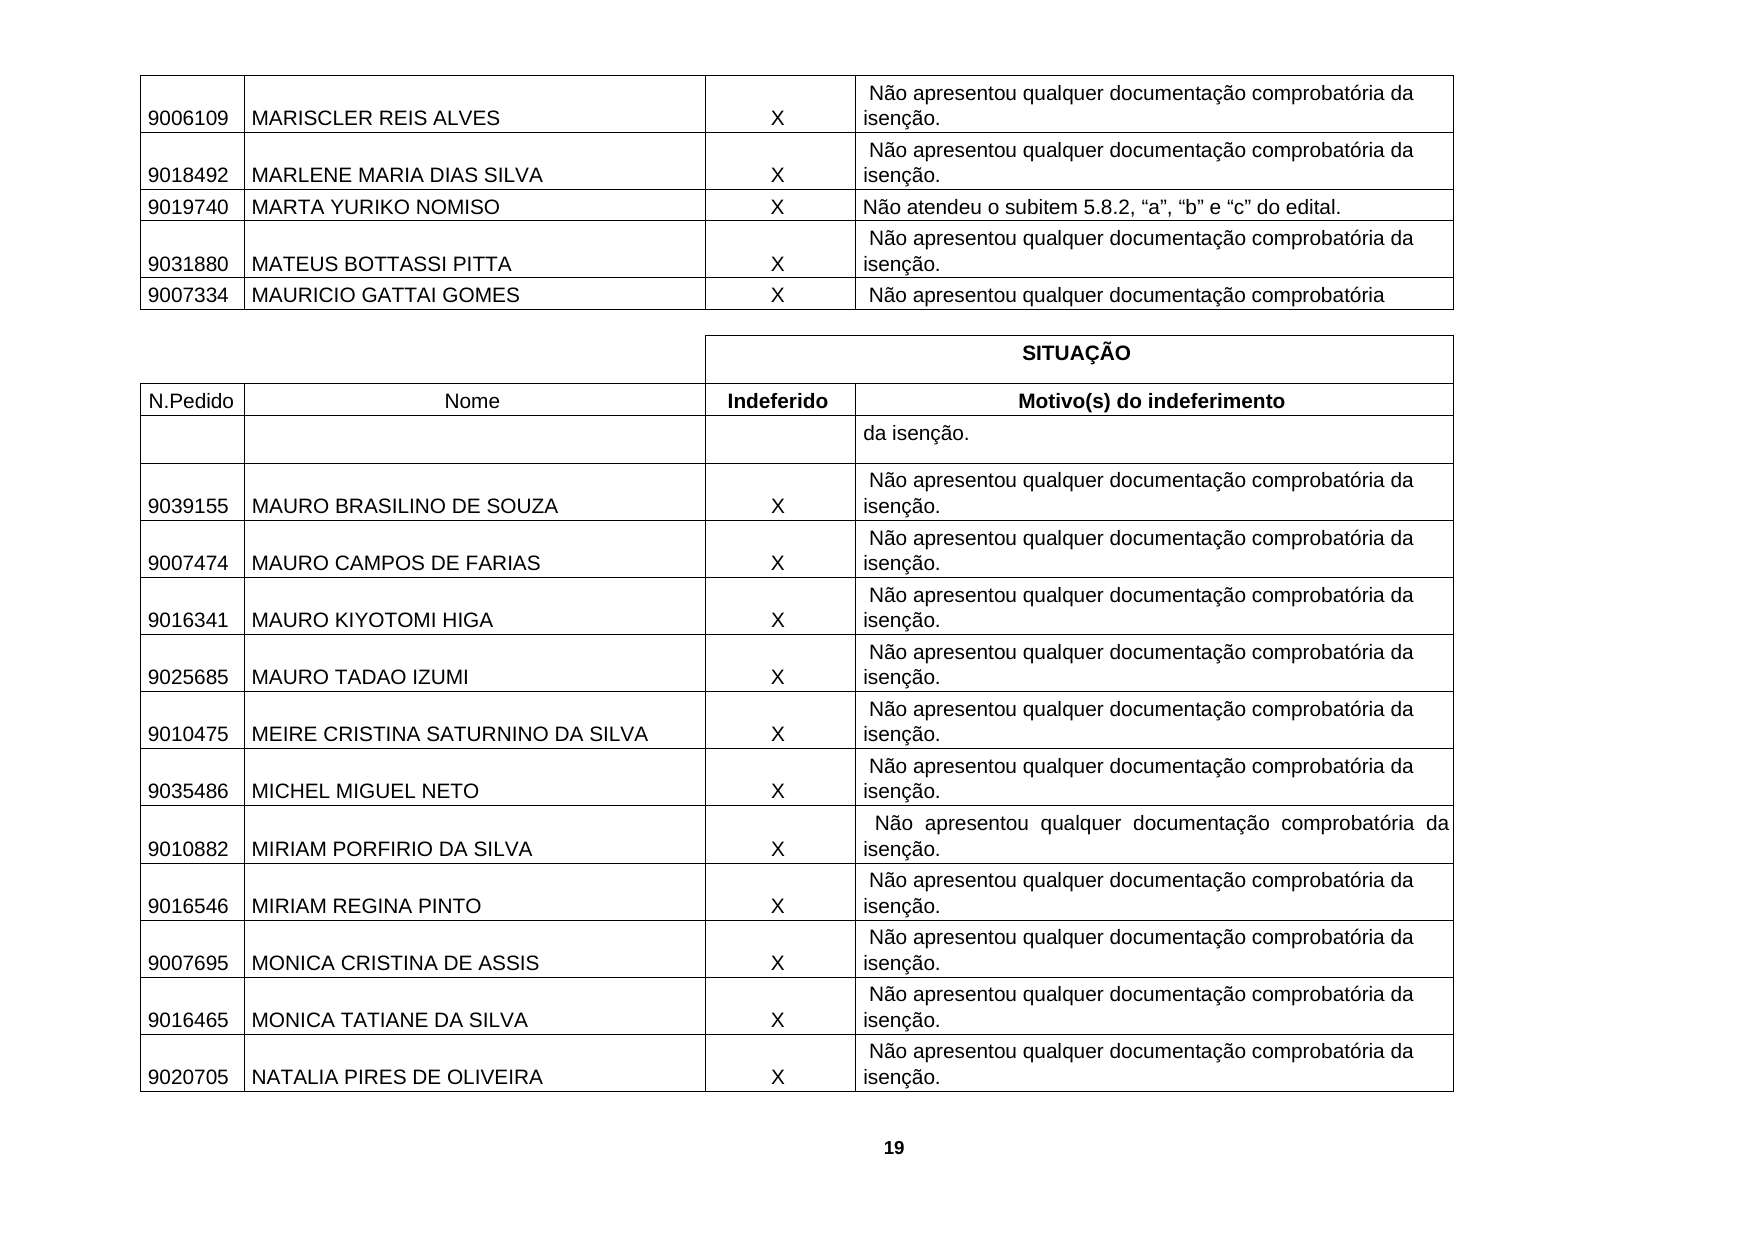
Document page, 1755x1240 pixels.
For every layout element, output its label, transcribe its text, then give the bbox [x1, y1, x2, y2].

table_cell X [706, 978, 855, 1034]
table_cell MIRIAM REGINA PINTO [245, 864, 705, 919]
table_cell X [706, 76, 855, 132]
table_cell X [706, 864, 855, 919]
table_cell X [706, 578, 855, 634]
table_cell X [706, 921, 855, 977]
table_cell 9007695 [141, 921, 244, 977]
table_cell 9035486 [141, 749, 244, 805]
table_cell da isenção. [856, 416, 1453, 463]
table_cell 9016546 [141, 864, 244, 919]
table_cell MONICA TATIANE DA SILVA [245, 978, 705, 1034]
table_cell 9018492 [141, 133, 244, 189]
table_cell Não apresentou qualquer documentação comprobatória da isenção. [856, 806, 1453, 862]
table_cell MAURO KIYOTOMI HIGA [245, 578, 705, 634]
table_cell Não apresentou qualquer documentação comprobatória da isenção. [856, 635, 1453, 691]
table_cell Não apresentou qualquer documentação comprobatória da isenção. [856, 864, 1453, 919]
table_cell [141, 416, 244, 463]
table_cell MATEUS BOTTASSI PITTA [245, 221, 705, 277]
table_cell Não apresentou qualquer documentação comprobatória da isenção. [856, 133, 1453, 189]
table_cell Não apresentou qualquer documentação comprobatória da isenção. [856, 692, 1453, 748]
table_cell Não apresentou qualquer documentação comprobatória da isenção. [856, 1035, 1453, 1091]
table_cell 9025685 [141, 635, 244, 691]
table_cell MARLENE MARIA DIAS SILVA [245, 133, 705, 189]
table_cell Não apresentou qualquer documentação comprobatória [856, 278, 1453, 309]
table_cell 9007474 [141, 521, 244, 577]
table_cell 9020705 [141, 1035, 244, 1091]
table_cell Nome [245, 384, 705, 415]
table_cell Não apresentou qualquer documentação comprobatória da isenção. [856, 464, 1453, 520]
table_cell [706, 416, 855, 463]
table_cell 9016465 [141, 978, 244, 1034]
table_cell X [706, 1035, 855, 1091]
table_cell MAURO TADAO IZUMI [245, 635, 705, 691]
table_cell Não apresentou qualquer documentação comprobatória da isenção. [856, 521, 1453, 577]
table_cell X [706, 190, 855, 220]
table_cell 9031880 [141, 221, 244, 277]
table_cell MAURO BRASILINO DE SOUZA [245, 464, 705, 520]
table_cell Indeferido [706, 384, 855, 415]
table_header [140, 335, 705, 383]
table_cell Não atendeu o subitem 5.8.2, “a”, “b” e “c” do edital. [856, 190, 1453, 220]
table_cell MAURO CAMPOS DE FARIAS [245, 521, 705, 577]
table_cell MICHEL MIGUEL NETO [245, 749, 705, 805]
table_cell X [706, 221, 855, 277]
table_cell 9016341 [141, 578, 244, 634]
table_cell Não apresentou qualquer documentação comprobatória da isenção. [856, 578, 1453, 634]
table_cell 9019740 [141, 190, 244, 220]
table_cell [245, 416, 705, 463]
table_cell X [706, 806, 855, 862]
table_cell MARISCLER REIS ALVES [245, 76, 705, 132]
table_cell 9010882 [141, 806, 244, 862]
table_cell MIRIAM PORFIRIO DA SILVA [245, 806, 705, 862]
table_cell Motivo(s) do indeferimento [856, 384, 1453, 415]
table_cell X [706, 278, 855, 309]
table_cell MEIRE CRISTINA SATURNINO DA SILVA [245, 692, 705, 748]
table_cell X [706, 133, 855, 189]
table_cell Não apresentou qualquer documentação comprobatória da isenção. [856, 749, 1453, 805]
table_cell MAURICIO GATTAI GOMES [245, 278, 705, 309]
table_cell N.Pedido [141, 384, 244, 415]
table_cell 9007334 [141, 278, 244, 309]
table_cell Não apresentou qualquer documentação comprobatória da isenção. [856, 921, 1453, 977]
table_cell X [706, 635, 855, 691]
table_cell X [706, 521, 855, 577]
table_cell 9010475 [141, 692, 244, 748]
table_cell X [706, 749, 855, 805]
table_cell 9039155 [141, 464, 244, 520]
table_cell X [706, 464, 855, 520]
table_cell Não apresentou qualquer documentação comprobatória da isenção. [856, 221, 1453, 277]
table_cell Não apresentou qualquer documentação comprobatória da isenção. [856, 978, 1453, 1034]
table_header SITUAÇÃO [706, 336, 1453, 383]
table_cell MARTA YURIKO NOMISO [245, 190, 705, 220]
table_cell MONICA CRISTINA DE ASSIS [245, 921, 705, 977]
table_cell 9006109 [141, 76, 244, 132]
table_cell NATALIA PIRES DE OLIVEIRA [245, 1035, 705, 1091]
table_cell X [706, 692, 855, 748]
table_cell Não apresentou qualquer documentação comprobatória da isenção. [856, 76, 1453, 132]
